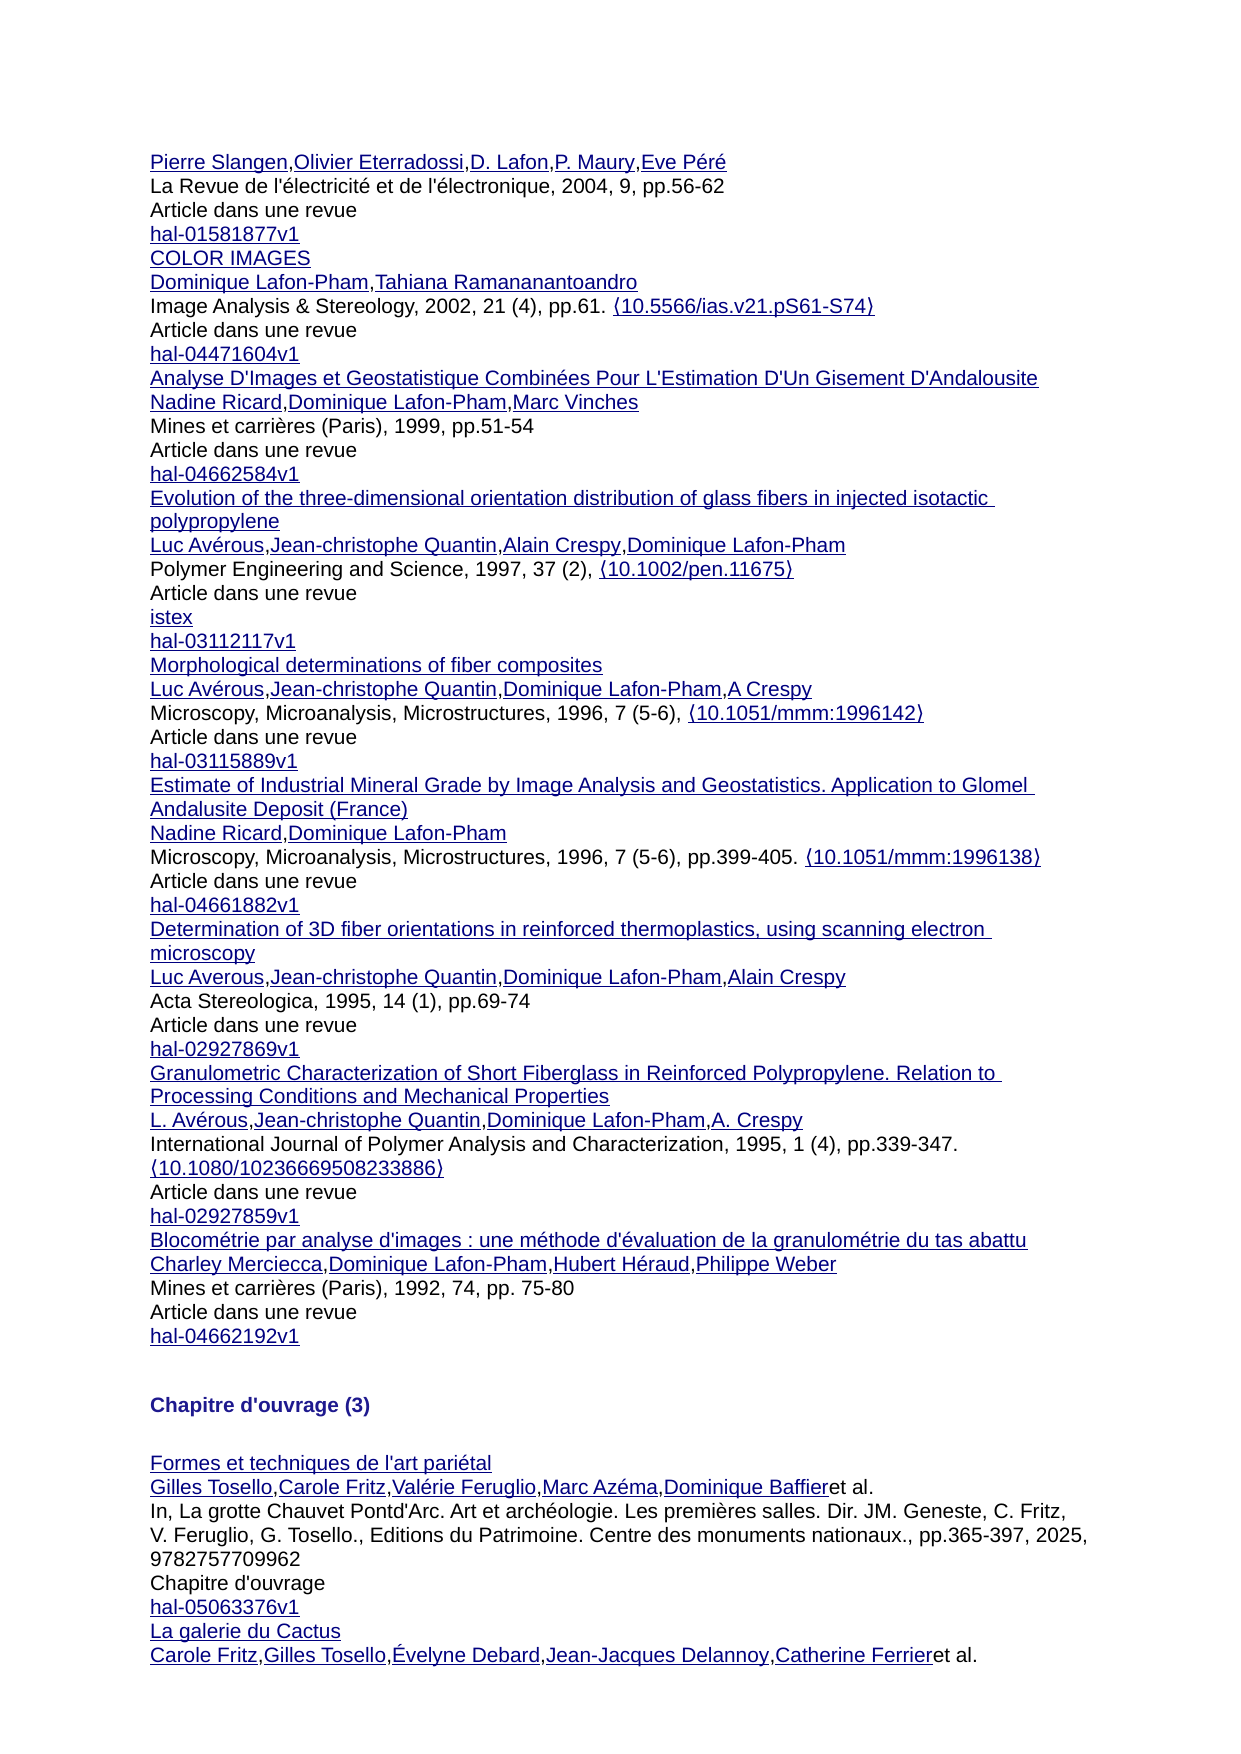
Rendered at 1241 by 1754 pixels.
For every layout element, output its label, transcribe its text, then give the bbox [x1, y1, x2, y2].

table_cell Morphological determinations of fiber composites Luc Avérous,Jean‐christophe Quantin,Dominique Lafon-Pham,A Crespy Microscopy, Microanalysis, Microstructures, 1996, 7 (5-6), ⟨10.1051/mmm:1996142⟩ Article dans une revue hal-03115889v1 [150, 653, 1090, 773]
subtitle Chapitre d'ouvrage (3) [150, 1393, 1090, 1417]
table_cell Granulometric Characterization of Short Fiberglass in Reinforced Polypropylene. Relation to Processing Conditions and Mechanical Properties L. Avérous,Jean‐christophe Quantin,Dominique Lafon-Pham,A. Crespy International Journal of Polymer Analysis and Characterization, 1995, 1 (4), pp.339-347. ⟨10.1080/10236669508233886⟩ Article dans une revue hal-02927859v1 [150, 1060, 1090, 1228]
table_cell Blocométrie par analyse d'images : une méthode d'évaluation de la granulométrie du tas abattu Charley Merciecca,Dominique Lafon-Pham,Hubert Héraud,Philippe Weber Mines et carrières (Paris), 1992, 74, pp. 75-80 Article dans une revue hal-04662192v1 [150, 1228, 1090, 1348]
table_cell Evolution of the three-dimensional orientation distribution of glass fibers in injected isotactic polypropylene Luc Avérous,Jean‐christophe Quantin,Alain Crespy,Dominique Lafon-Pham Polymer Engineering and Science, 1997, 37 (2), ⟨10.1002/pen.11675⟩ Article dans une revue istex hal-03112117v1 [150, 485, 1090, 653]
table_cell Estimate of Industrial Mineral Grade by Image Analysis and Geostatistics. Application to Glomel Andalusite Deposit (France) Nadine Ricard,Dominique Lafon-Pham Microscopy, Microanalysis, Microstructures, 1996, 7 (5-6), pp.399-405. ⟨10.1051/mmm:1996138⟩ Article dans une revue hal-04661882v1 [150, 773, 1090, 917]
table_cell COLOR IMAGES Dominique Lafon-Pham,Tahiana Ramananantoandro Image Analysis & Stereology, 2002, 21 (4), pp.61. ⟨10.5566/ias.v21.pS61-S74⟩ Article dans une revue hal-04471604v1 [150, 246, 1090, 366]
table_cell La galerie du Cactus Carole Fritz,Gilles Tosello,Évelyne Debard,Jean-Jacques Delannoy,Catherine Ferrieret al. [150, 1619, 1090, 1667]
table_cell Determination of 3D fiber orientations in reinforced thermoplastics, using scanning electron microscopy Luc Averous,Jean‐christophe Quantin,Dominique Lafon-Pham,Alain Crespy Acta Stereologica, 1995, 14 (1), pp.69-74 Article dans une revue hal-02927869v1 [150, 917, 1090, 1060]
table_cell Analyse D'Images et Geostatistique Combinées Pour L'Estimation D'Un Gisement D'Andalousite Nadine Ricard,Dominique Lafon-Pham,Marc Vinches Mines et carrières (Paris), 1999, pp.51-54 Article dans une revue hal-04662584v1 [150, 366, 1090, 485]
table_cell Pierre Slangen,Olivier Eterradossi,D. Lafon,P. Maury,Eve Péré La Revue de l'électricité et de l'électronique, 2004, 9, pp.56-62 Article dans une revue hal-01581877v1 [150, 150, 1090, 246]
table_header Formes et techniques de l'art pariétal Gilles Tosello,Carole Fritz,Valérie Feruglio,Marc Azéma,Dominique Baffieret al. In, La grotte Chauvet Pontd'Arc. Art et archéologie. Les premières salles. Dir. JM. Geneste, C. Fritz, V. Feruglio, G. Tosello., Editions du Patrimoine. Centre des monuments nationaux., pp.365-397, 2025, 9782757709962 Chapitre d'ouvrage hal-05063376v1 [150, 1451, 1090, 1619]
